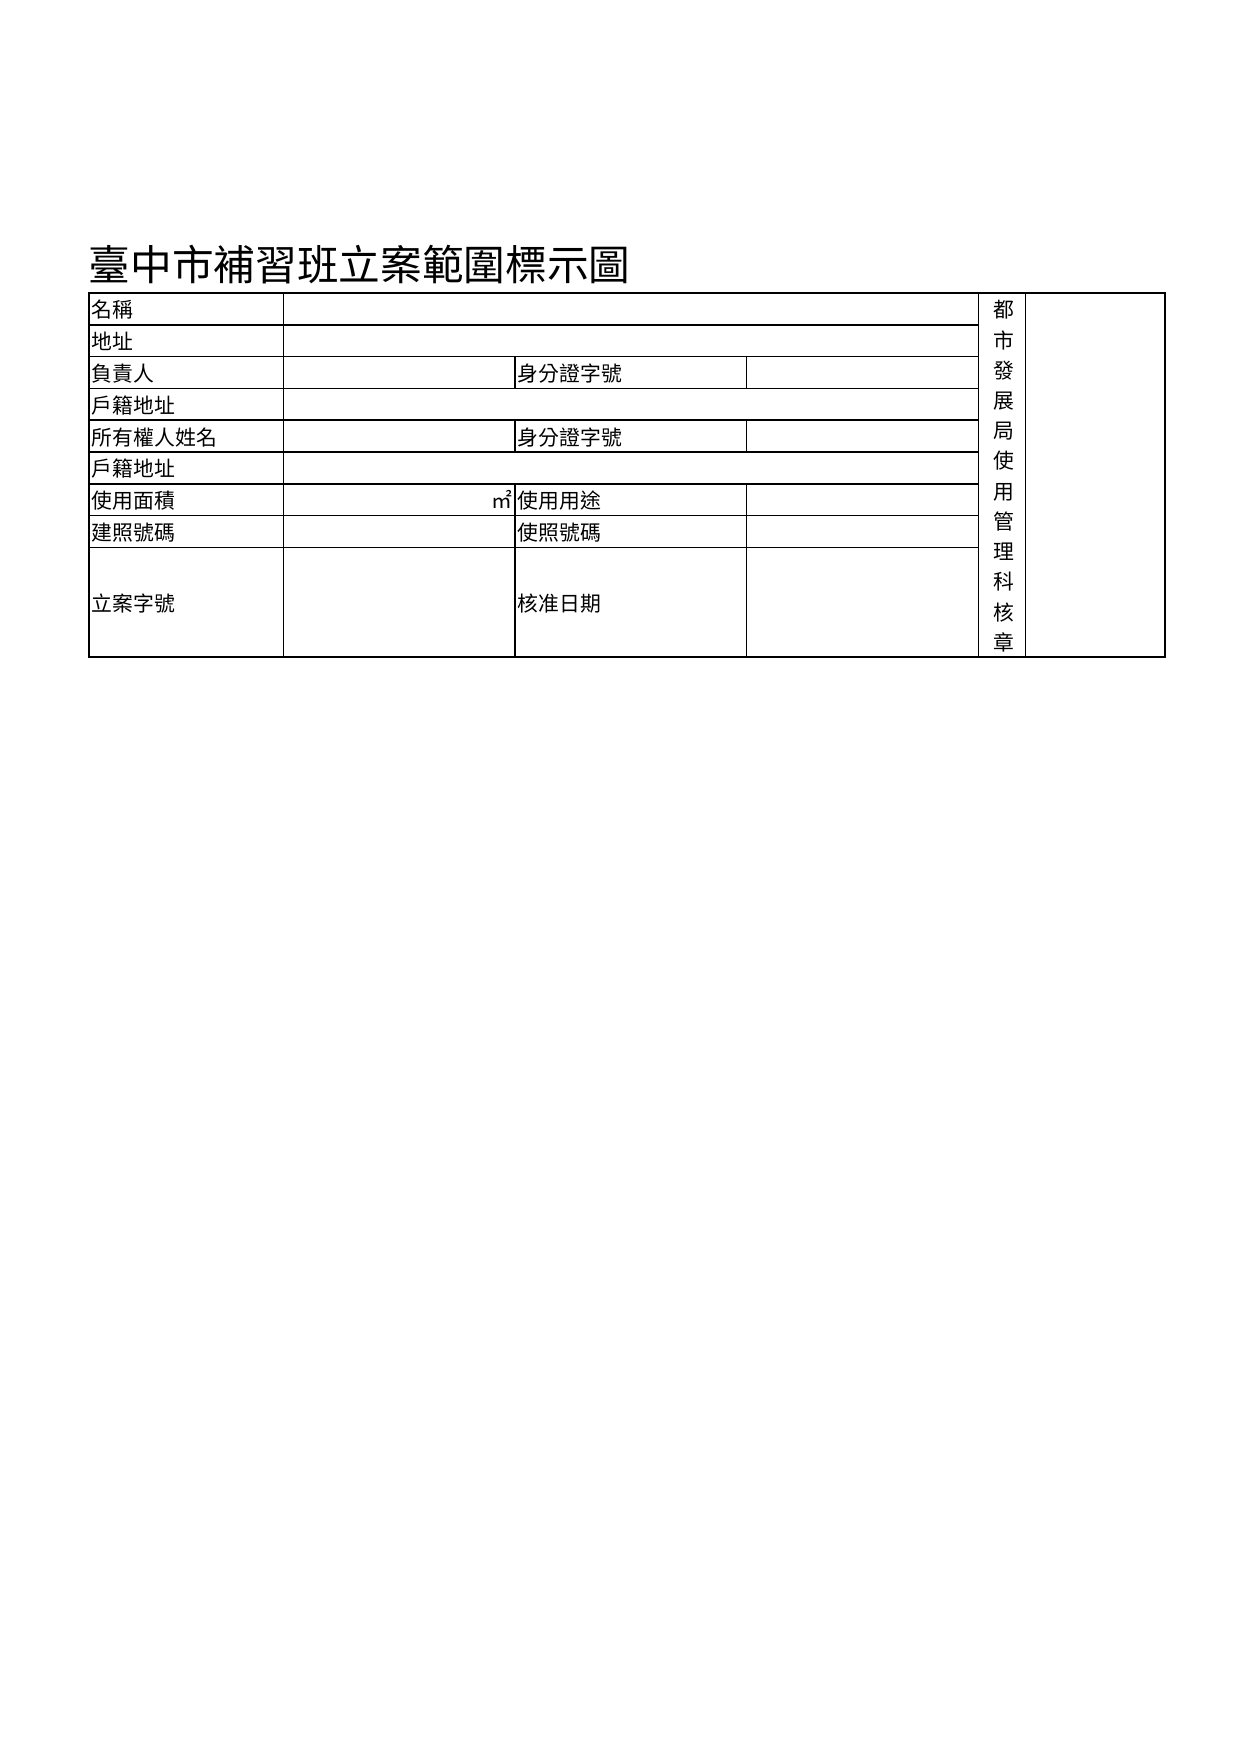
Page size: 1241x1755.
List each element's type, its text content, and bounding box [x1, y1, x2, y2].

table_cell [284, 326, 978, 356]
table_cell [747, 548, 978, 656]
table_cell ㎡ [284, 485, 514, 514]
table_cell 使用用途 [516, 485, 746, 514]
table_cell [747, 485, 978, 514]
table_cell 負責人 [90, 357, 283, 387]
table_cell [284, 389, 978, 419]
table_header 都市發展局使用管理科核章 [979, 294, 1025, 656]
table_cell 建照號碼 [90, 516, 283, 546]
table_cell 身分證字號 [516, 421, 746, 451]
table_header [1026, 294, 1164, 656]
text 臺中市補習班立案範圍標示圖 [89, 232, 1176, 292]
table_cell 所有權人姓名 [90, 421, 283, 451]
table_header 名稱 [90, 294, 283, 324]
table_cell [747, 421, 978, 451]
table_cell 戶籍地址 [90, 389, 283, 419]
table_cell [284, 421, 514, 451]
table_cell [284, 548, 514, 656]
table_cell [747, 516, 978, 546]
table_cell 地址 [90, 326, 283, 356]
table_cell [284, 453, 978, 483]
table_cell 戶籍地址 [90, 453, 283, 483]
table_header [284, 294, 978, 324]
table_cell 核准日期 [516, 548, 746, 656]
table_cell [284, 357, 514, 387]
table_cell 身分證字號 [516, 357, 746, 387]
table_cell [284, 516, 514, 546]
table_cell 使照號碼 [516, 516, 746, 546]
table_cell 立案字號 [90, 548, 283, 656]
table_cell [747, 357, 978, 387]
table_cell 使用面積 [90, 485, 283, 514]
